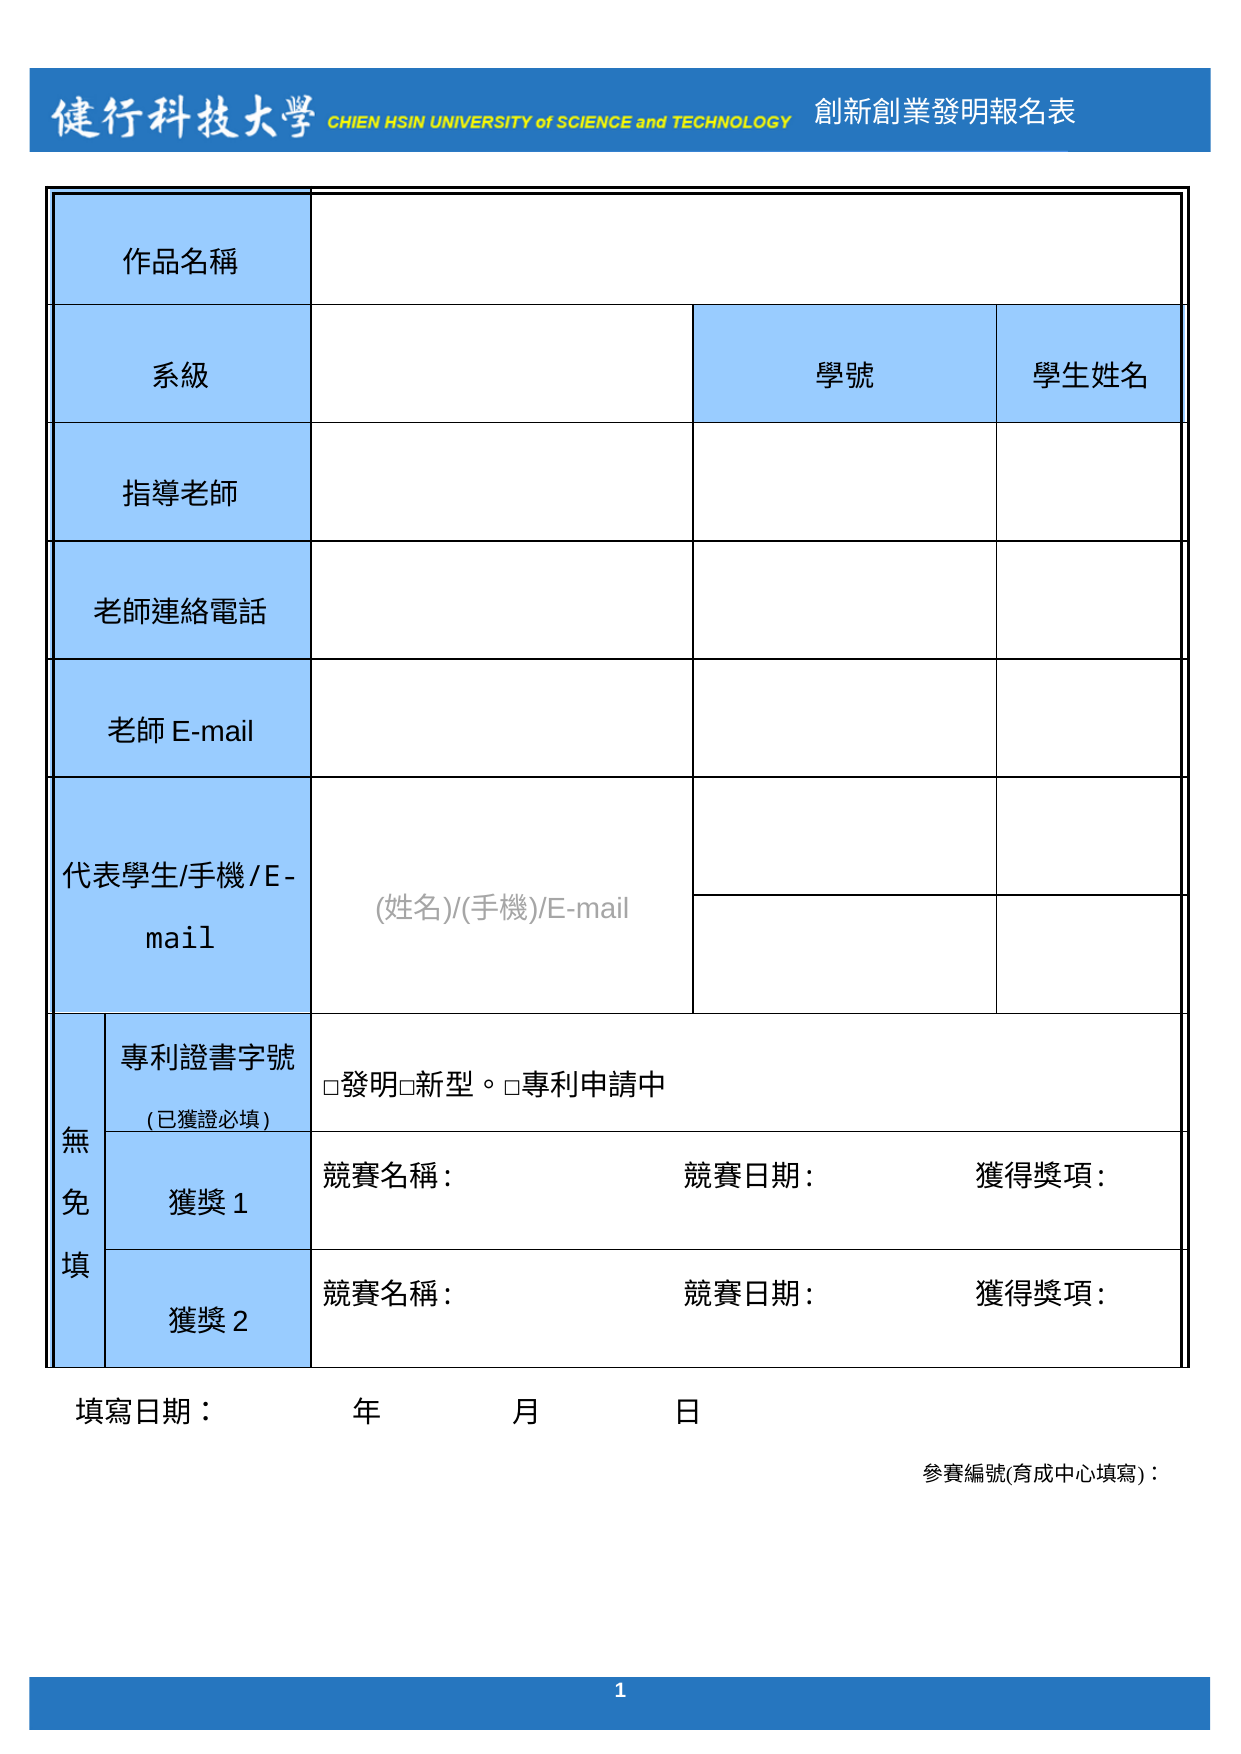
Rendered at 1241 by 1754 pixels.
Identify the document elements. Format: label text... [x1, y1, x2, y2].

table_cell [997, 423, 1180, 540]
table_cell 競賽名稱: 競賽日期: 獲得獎項: [312, 1132, 1180, 1249]
table_cell [694, 896, 996, 1012]
table_cell [694, 542, 996, 658]
table_cell 系級 [55, 305, 310, 422]
table_cell 學號 [694, 305, 996, 422]
table_cell [694, 423, 996, 540]
table_cell [312, 542, 692, 658]
table_cell [694, 778, 996, 894]
table_cell 專利證書字號(已獲證必填) [106, 1014, 310, 1131]
table_cell 代表學生/手機/E-mail [55, 778, 310, 1012]
table_cell [997, 896, 1180, 1012]
table_cell 老師連絡電話 [55, 542, 310, 658]
table_cell 學生姓名 [997, 305, 1180, 422]
table_cell (姓名)/(手機)/E-mail [312, 778, 692, 1012]
text 填寫日期： 年 月 日 [75, 1368, 1171, 1431]
table_cell 老師E-mail [55, 660, 310, 776]
table_cell [694, 660, 996, 776]
table_header [312, 189, 1185, 304]
table_cell 獲獎2 [106, 1250, 310, 1367]
table_cell 獲獎1 [106, 1132, 310, 1249]
table_cell ☐發明☐新型。☐專利申請中 [312, 1014, 1180, 1131]
table_cell [312, 660, 692, 776]
table_cell 競賽名稱: 競賽日期: 獲得獎項: [312, 1250, 1180, 1367]
table_header 作品名稱 [50, 189, 310, 304]
table_cell 無免填 [55, 1014, 104, 1367]
table_cell [997, 660, 1180, 776]
table_cell [997, 778, 1180, 894]
table_cell 指導老師 [55, 423, 310, 540]
text 參賽編號(育成中心填寫)： [75, 1431, 1165, 1493]
table_cell [997, 542, 1180, 658]
table_cell [312, 423, 692, 540]
table_header [312, 195, 1180, 304]
table_cell [312, 305, 692, 422]
